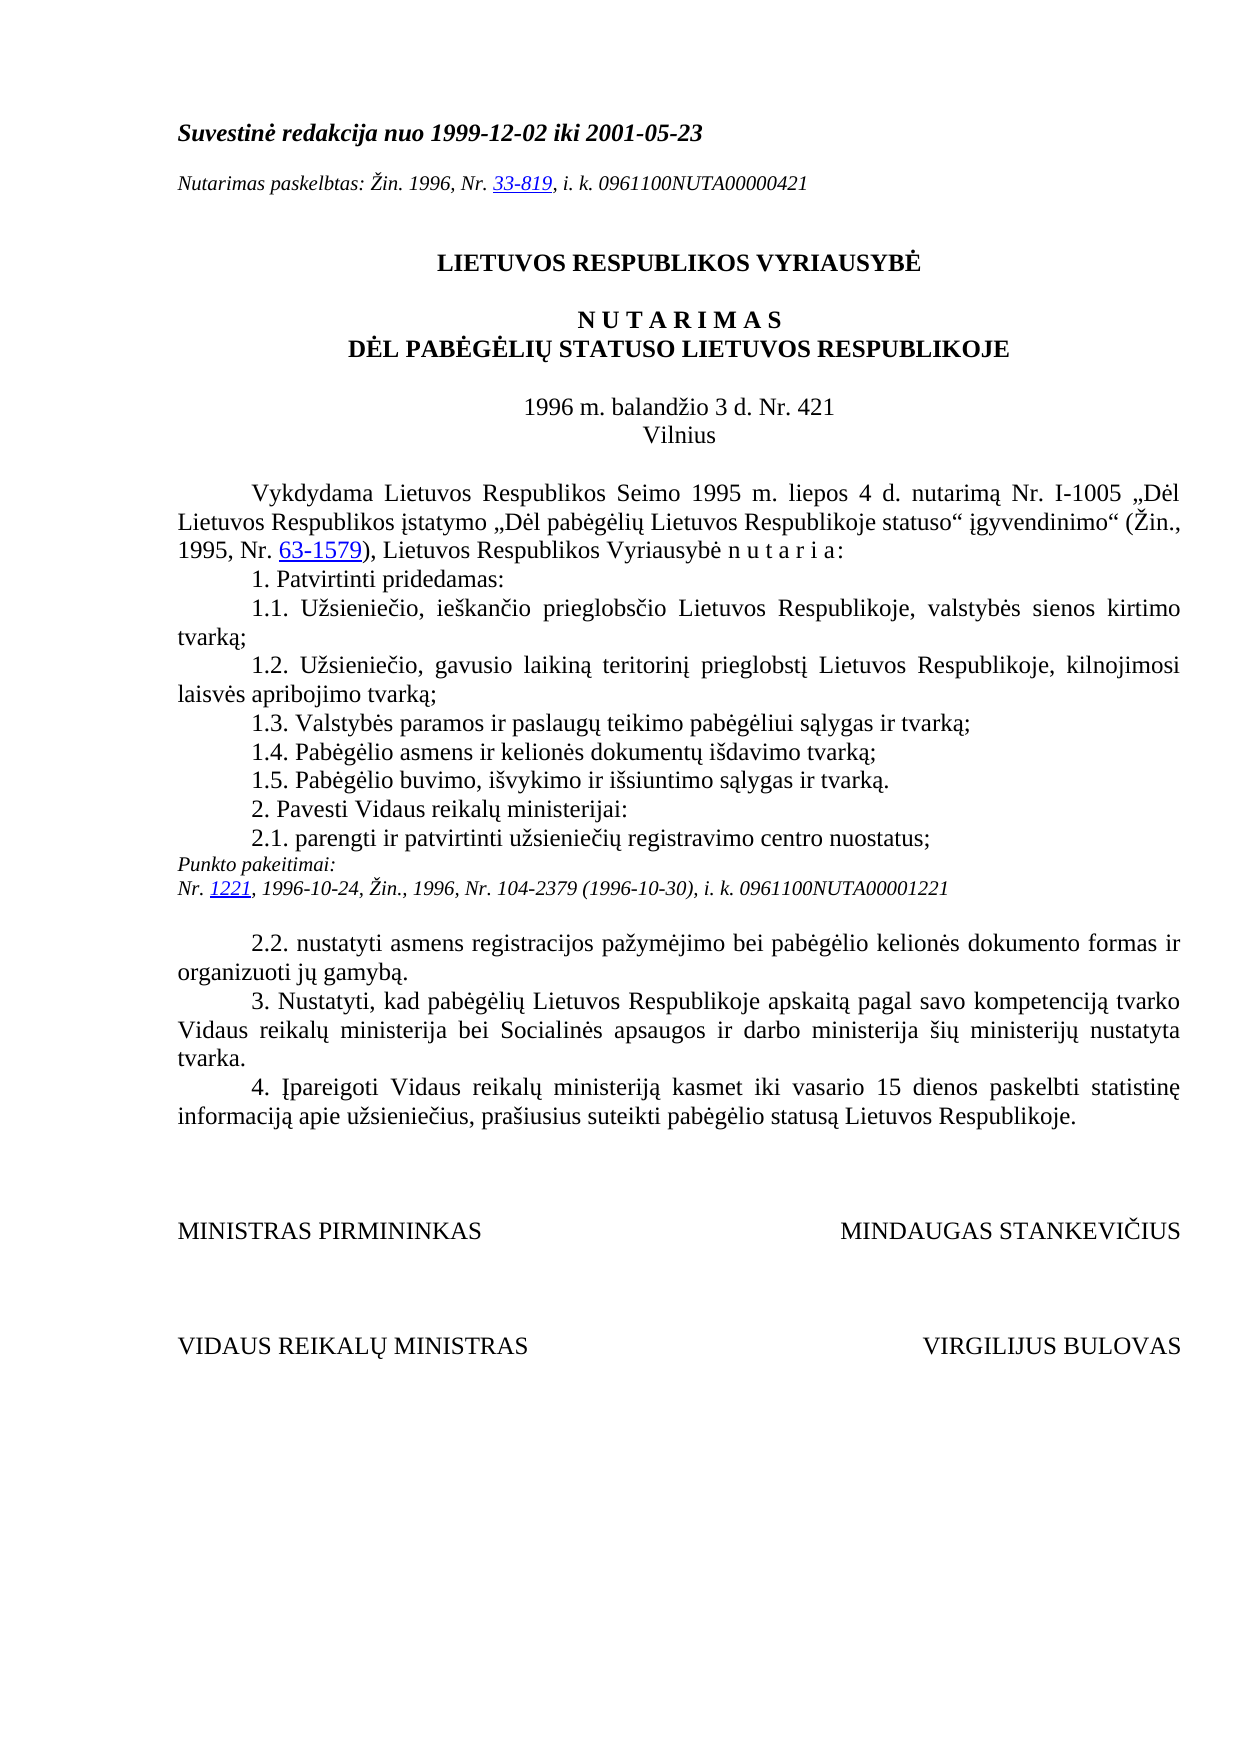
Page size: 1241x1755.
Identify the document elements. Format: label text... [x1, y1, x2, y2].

text Suvestinė redakcija nuo 1999-12-02 iki 2001-05-23 [177, 118, 1181, 147]
text 1. Patvirtinti pridedamas: [177, 564, 1181, 593]
text 2.1. parengti ir patvirtinti užsieniečių registravimo centro nuostatus; [177, 823, 1181, 852]
text MINISTRAS PIRMININKAS MINDAUGAS STANKEVIČIUS [177, 1216, 1181, 1245]
text 4. Įpareigoti Vidaus reikalų ministeriją kasmet iki vasario 15 dienos paskelbti statistinę informaciją apie užsieniečius, prašiusius suteikti pabėgėlio statusą Lietuvos Respublikoje. [177, 1072, 1181, 1130]
text 1.4. Pabėgėlio asmens ir kelionės dokumentų išdavimo tvarką; [177, 737, 1181, 765]
text 2. Pavesti Vidaus reikalų ministerijai: [177, 794, 1181, 823]
text LIETUVOS RESPUBLIKOS VYRIAUSYBĖ [177, 248, 1181, 277]
text 1.5. Pabėgėlio buvimo, išvykimo ir išsiuntimo sąlygas ir tvarką. [177, 765, 1181, 794]
text 1.1. Užsieniečio, ieškančio prieglobsčio Lietuvos Respublikoje, valstybės sienos kirtimo tvarką; [177, 593, 1181, 650]
text Vykdydama Lietuvos Respublikos Seimo 1995 m. liepos 4 d. nutarimą Nr. I-1005 „Dėl Lietuvos Respublikos įstatymo „Dėl pabėgėlių Lietuvos Respublikoje statuso“ įgyvendinimo“ (Žin., 1995, Nr. 63-1579), Lietuvos Respublikos Vyriausybė nutaria: [177, 478, 1181, 564]
text Vilnius [177, 420, 1181, 449]
text 1996 m. balandžio 3 d. Nr. 421 [177, 392, 1181, 420]
text 1.3. Valstybės paramos ir paslaugų teikimo pabėgėliui sąlygas ir tvarką; [177, 708, 1181, 737]
text 3. Nustatyti, kad pabėgėlių Lietuvos Respublikoje apskaitą pagal savo kompetenciją tvarko Vidaus reikalų ministerija bei Socialinės apsaugos ir darbo ministerija šių ministerijų nustatyta tvarka. [177, 986, 1181, 1072]
text N U T A R I M A S [177, 305, 1181, 334]
text 2.2. nustatyti asmens registracijos pažymėjimo bei pabėgėlio kelionės dokumento formas ir organizuoti jų gamybą. [177, 928, 1181, 986]
text Nutarimas paskelbtas: Žin. 1996, Nr. 33-819, i. k. 0961100NUTA00000421 [177, 171, 1181, 195]
text 1.2. Užsieniečio, gavusio laikiną teritorinį prieglobstį Lietuvos Respublikoje, kilnojimosi laisvės apribojimo tvarką; [177, 650, 1181, 708]
text Punkto pakeitimai: [177, 852, 1181, 876]
text DĖL PABĖGĖLIŲ STATUSO LIETUVOS RESPUBLIKOJE [177, 334, 1181, 363]
text VIDAUS REIKALŲ MINISTRAS VIRGILIJUS BULOVAS [177, 1331, 1181, 1360]
text Nr. 1221, 1996-10-24, Žin., 1996, Nr. 104-2379 (1996-10-30), i. k. 0961100NUTA00001221 [177, 876, 1181, 900]
